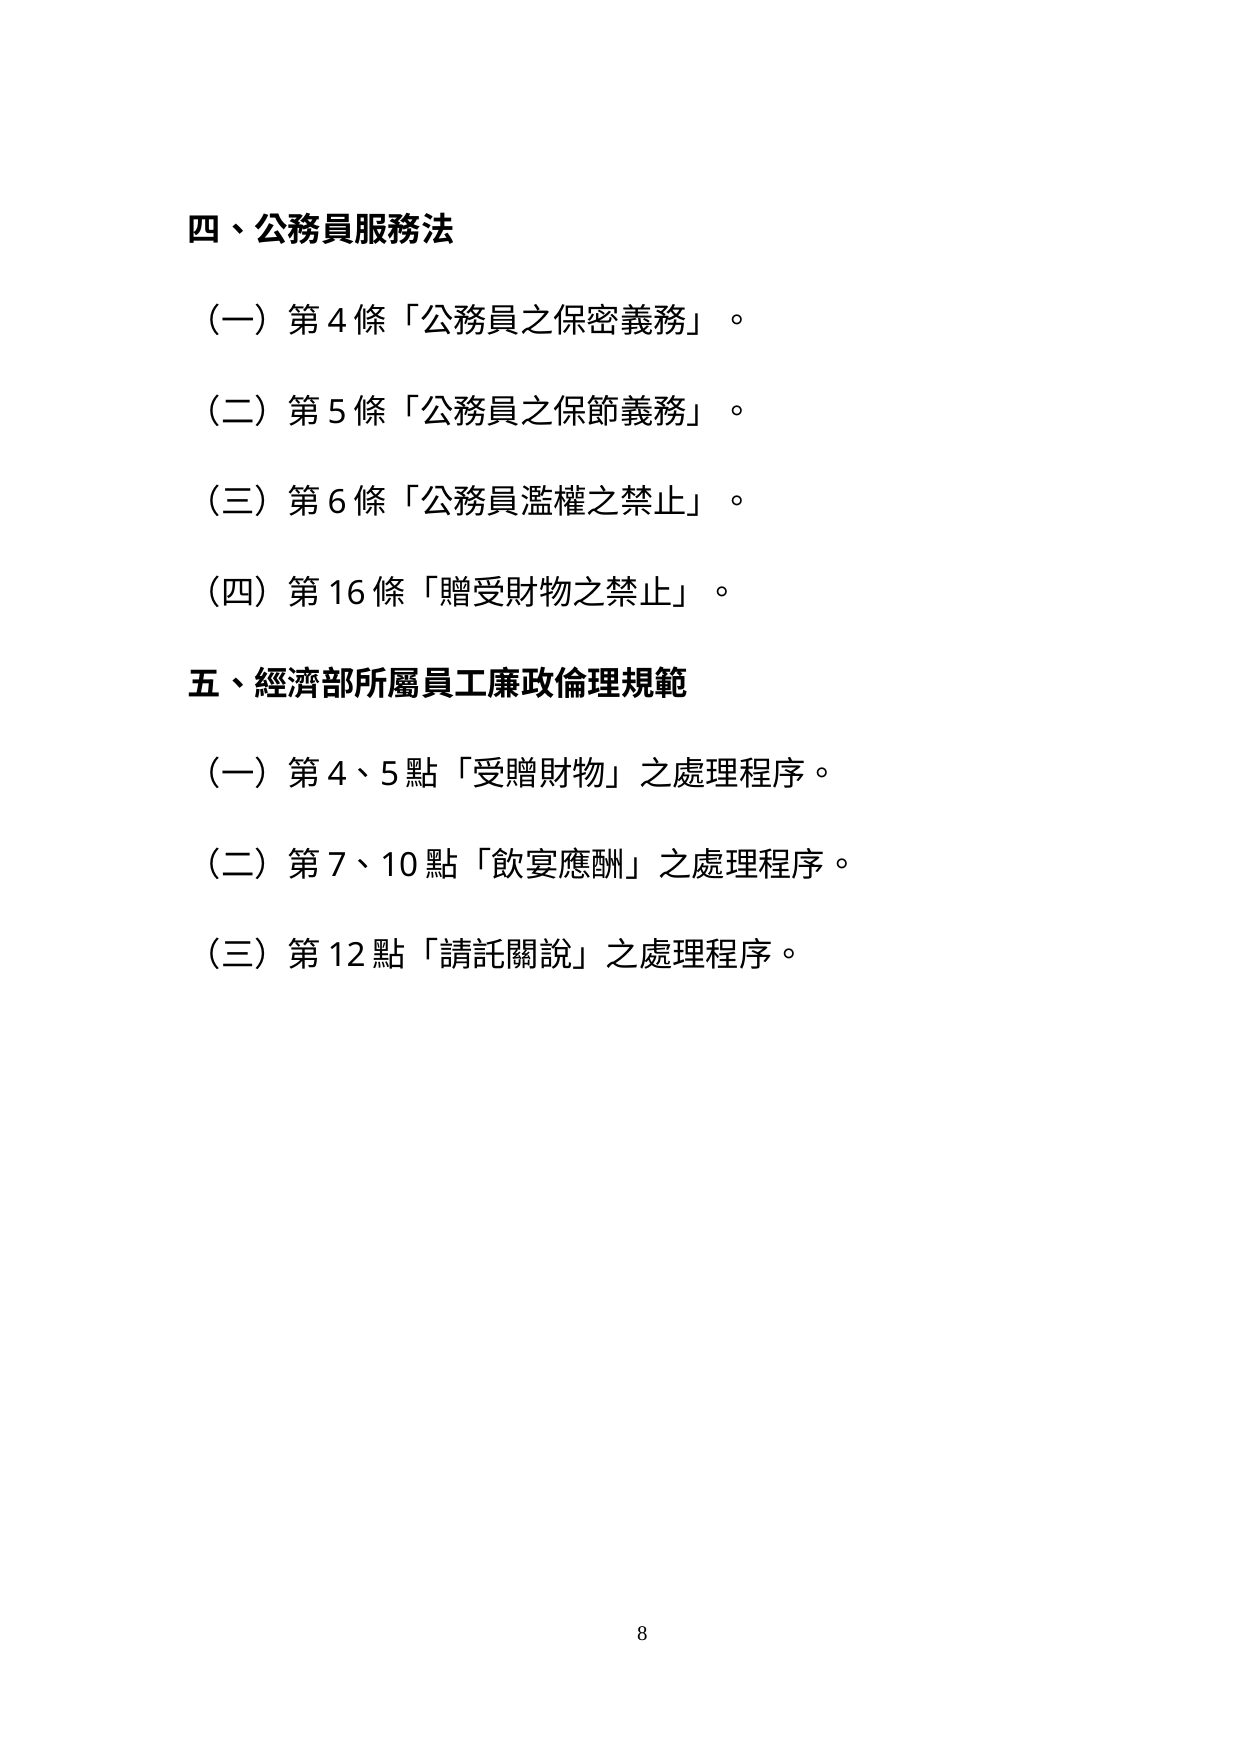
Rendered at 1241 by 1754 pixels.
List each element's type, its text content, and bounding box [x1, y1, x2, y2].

text （四）第16條「贈受財物之禁止」。 [187, 534, 1053, 625]
text 五、經濟部所屬員工廉政倫理規範 [187, 625, 1053, 716]
text （三）第12點「請託關說」之處理程序。 [187, 897, 1053, 987]
text （二）第5條「公務員之保節義務」。 [187, 353, 1053, 444]
text （二）第7、10點「飲宴應酬」之處理程序。 [187, 806, 1053, 897]
text 四、公務員服務法 [187, 172, 1053, 262]
text （三）第6條「公務員濫權之禁止」。 [187, 444, 1053, 534]
text （一）第4條「公務員之保密義務」。 [187, 262, 1053, 353]
text （一）第4、5點「受贈財物」之處理程序。 [187, 716, 1053, 806]
